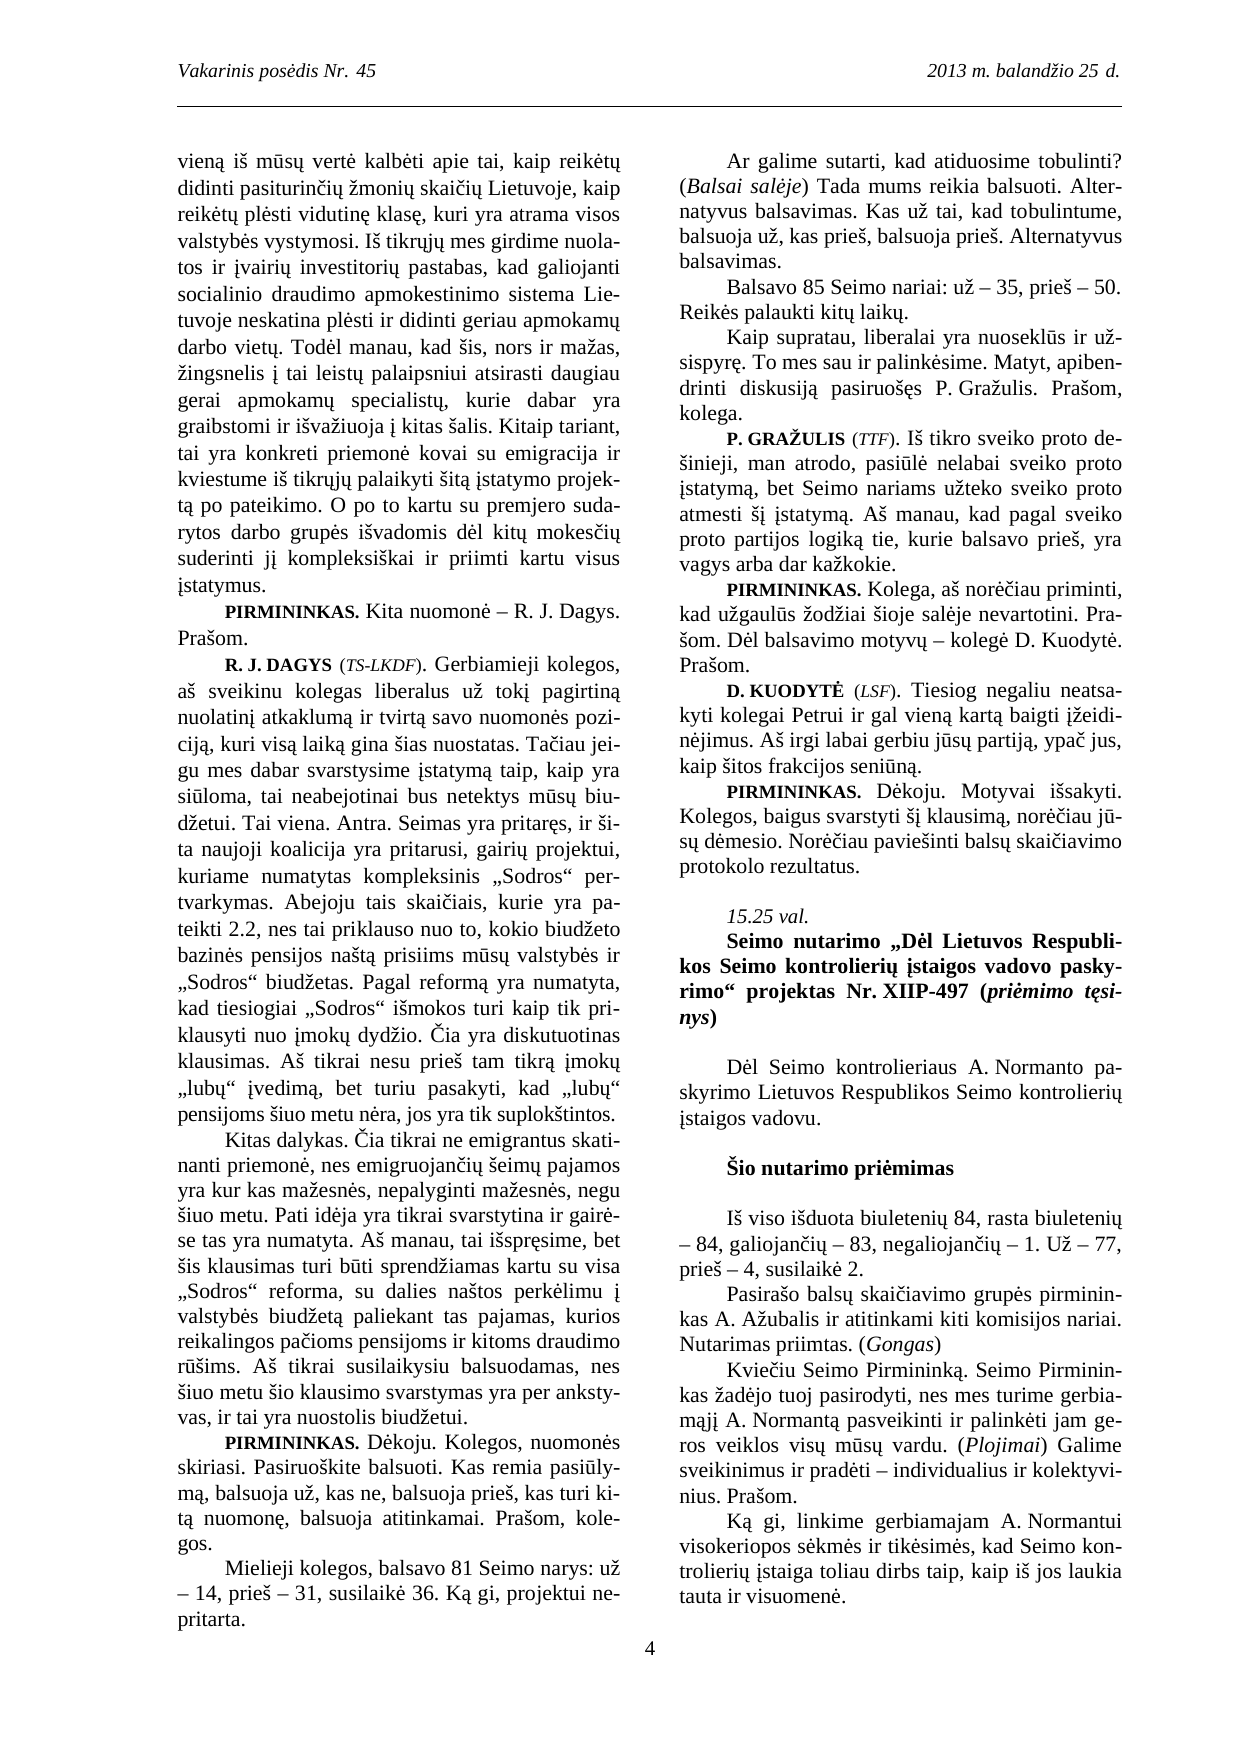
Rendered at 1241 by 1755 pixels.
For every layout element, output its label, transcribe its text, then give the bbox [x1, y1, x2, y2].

text D. KUODYTĖ (LSF). Tie­siog ne­ga­liu ne­at­sa­ky­ti ko­le­gai Pet­rui ir gal vie­ną kar­tą baig­ti įžei­di­nė­ji­mus. Aš ir­gi la­bai ger­biu jū­sų par­ti­ją, ypač jus, kaip ši­tos frak­ci­jos se­niū­ną. [679, 677, 1122, 778]
text Ką gi, lin­ki­me ger­bia­ma­jam A. Nor­man­tui vi­so­ke­rio­pos sėk­mės ir ti­kė­si­mės, kad Sei­mo kon­tro­lie­rių įstai­ga to­liau dirbs taip, kaip iš jos lau­kia tau­ta ir vi­suo­me­nė. [679, 1508, 1122, 1609]
text PIRMININKAS. Ki­ta nuo­mo­nė – R. J. Da­gys. Pra­šom. [177, 597, 620, 650]
text PIRMININKAS. Dė­ko­ju. Ko­le­gos, nuo­mo­nės ski­ria­si. Pa­si­ruoš­ki­te bal­suo­ti. Kas re­mia pa­siū­ly­mą, bal­suo­ja už, kas ne, bal­suo­ja prieš, kas tu­ri ki­tą nuo­mo­nę, bal­suo­ja ati­tin­ka­mai. Pra­šom, ko­le­gos. [177, 1429, 620, 1555]
text Ki­tas da­ly­kas. Čia tik­rai ne emig­ran­tus ska­ti­nan­ti prie­mo­nė, nes emig­ruo­jan­čių šei­mų pa­ja­mos yra kur kas ma­žes­nės, ne­pa­ly­gin­ti ma­žes­nės, ne­gu šiuo me­tu. Pa­ti idė­ja yra tik­rai svars­ty­ti­na ir gai­rė­se tas yra nu­ma­ty­ta. Aš ma­nau, tai iš­sprę­si­me, bet šis klau­si­mas tu­ri bū­ti spren­džia­mas kar­tu su vi­sa „Sod­ros“ re­for­ma, su da­lies naš­tos per­kė­li­mu į vals­ty­bės biu­dže­tą pa­lie­kant tas pa­ja­mas, ku­rios rei­ka­lin­gos pa­čioms pen­si­joms ir ki­toms drau­di­mo rū­šims. Aš tik­rai su­si­lai­ky­siu bal­suo­da­mas, nes šiuo me­tu šio klau­si­mo svars­ty­mas yra per anks­ty­vas, ir tai yra nuos­to­lis biu­dže­tui. [177, 1127, 620, 1429]
text Kvie­čiu Sei­mo Pir­mi­nin­ką. Sei­mo Pir­mi­nin­kas ža­dė­jo tuoj pa­si­ro­dy­ti, nes mes tu­ri­me ger­bia­mą­jį A. Nor­man­tą pa­svei­kin­ti ir pa­lin­kė­ti jam ge­ros veik­los vi­sų mū­sų var­du. (Plo­ji­mai) Ga­li­me svei­ki­ni­mus ir pra­dė­ti – in­di­vi­du­a­lius ir ko­lek­ty­vi­nius. Pra­šom. [679, 1357, 1122, 1508]
text Šio nu­ta­ri­mo pri­ėmi­mas [679, 1155, 1122, 1180]
text PIRMININKAS. Dė­ko­ju. Mo­ty­vai iš­sa­ky­ti. Ko­le­gos, bai­gus svars­ty­ti šį klau­si­mą, no­rė­čiau jū­sų dė­me­sio. No­rė­čiau pa­vie­šin­ti bal­sų skai­čia­vi­mo pro­to­ko­lo re­zul­ta­tus. [679, 778, 1122, 879]
text PIRMININKAS. Ko­le­ga, aš no­rė­čiau pri­min­ti, kad už­gau­lūs žo­džiai šio­je sa­lė­je ne­var­to­ti­ni. Pra­šom. Dėl bal­sa­vi­mo mo­ty­vų – ko­le­gė D. Kuo­dy­tė. Pra­šom. [679, 576, 1122, 677]
text Mie­lie­ji ko­le­gos, bal­sa­vo 81 Sei­mo na­rys: už – 14, prieš – 31, su­si­lai­kė 36. Ką gi, pro­jek­tui ne­pri­tar­ta. [177, 1555, 620, 1631]
text R. J. DAGYS (TS-LKDF). Ger­bia­mie­ji ko­le­gos, aš svei­ki­nu ko­le­gas li­be­ra­lus už to­kį pa­gir­ti­ną nuo­la­ti­nį at­kak­lu­mą ir tvir­tą sa­vo nuo­mo­nės po­zi­ci­ją, ku­ri vi­są lai­ką gi­na šias nuo­sta­tas. Ta­čiau jei­gu mes da­bar svars­ty­si­me įsta­ty­mą taip, kaip yra siū­lo­ma, tai ne­abe­jo­ti­nai bus ne­tek­tys mū­sų biu­dže­tui. Tai vie­na. An­tra. Sei­mas yra pri­ta­ręs, ir ši­ta nau­jo­ji ko­a­li­ci­ja yra pri­ta­ru­si, gai­rių pro­jek­tui, ku­ria­me nu­ma­ty­tas kom­plek­si­nis „Sod­ros“ per­tvar­ky­mas. Abe­jo­ju tais skai­čiais, ku­rie yra pa­teik­ti 2.2, nes tai pri­klau­so nuo to, ko­kio biu­dže­to ba­zi­nės pen­si­jos naš­tą pri­si­ims mū­sų vals­ty­bės ir „Sod­ros“ biu­dže­tas. Pa­gal re­for­mą yra nu­ma­ty­ta, kad tie­sio­giai „Sod­ros“ iš­mo­kos tu­ri kaip tik pri­klau­sy­ti nuo įmo­kų dy­džio. Čia yra dis­ku­tuo­ti­nas klau­si­mas. Aš tik­rai ne­su prieš tam tik­rą įmo­kų „lu­bų“ įve­di­mą, bet tu­riu pa­sa­ky­ti, kad „lu­bų“ pen­si­joms šiuo me­tu nė­ra, jos yra tik su­plokš­tin­tos. [177, 650, 620, 1127]
text Dėl Sei­mo kon­tro­lie­riaus A. Nor­man­to pa­sky­ri­mo Lie­tu­vos Res­pub­li­kos Sei­mo kon­tro­lie­rių įstai­gos va­do­vu. [679, 1054, 1122, 1130]
text vie­ną iš mū­sų ver­tė kal­bė­ti apie tai, kaip rei­kė­tų di­din­ti pa­si­tu­rin­čių žmo­nių skai­čių Lie­tu­vo­je, kaip rei­kė­tų plės­ti vi­du­ti­nę kla­sę, ku­ri yra at­ra­ma vi­sos vals­ty­bės vys­ty­mo­si. Iš tik­rų­jų mes gir­di­me nuo­la­tos ir įvai­rių in­ves­ti­to­rių pa­sta­bas, kad ga­lio­jan­ti so­cia­li­nio drau­di­mo ap­mo­kes­ti­ni­mo sis­te­ma Lie­tu­vo­je ne­ska­ti­na plės­ti ir di­din­ti ge­riau ap­mo­ka­mų dar­bo vie­tų. To­dėl ma­nau, kad šis, nors ir ma­žas, žings­ne­lis į tai leis­tų pa­laips­niui at­si­ras­ti dau­giau ge­rai ap­mo­ka­mų spe­cia­lis­tų, ku­rie da­bar yra graibs­to­mi ir iš­va­žiuo­ja į ki­tas ša­lis. Ki­taip ta­riant, tai yra kon­kre­ti prie­mo­nė ko­vai su emig­ra­ci­ja ir kvies­tu­me iš tik­rų­jų pa­lai­ky­ti ši­tą įsta­ty­mo pro­jek­tą po pa­tei­ki­mo. O po to kar­tu su prem­je­ro su­da­ry­tos dar­bo gru­pės iš­va­do­mis dėl ki­tų mo­kes­čių su­de­rin­ti jį kom­plek­siš­kai ir pri­im­ti kar­tu vi­sus įsta­ty­mus. [177, 148, 620, 597]
text Pa­si­ra­šo bal­sų skai­čia­vi­mo gru­pės pir­mi­nin­kas A. Ažu­ba­lis ir ati­tin­ka­mi ki­ti ko­mi­si­jos na­riai. Nu­ta­ri­mas pri­im­tas. (Gon­gas) [679, 1281, 1122, 1357]
text Iš vi­so iš­duo­ta biu­le­te­nių 84, ras­ta biu­le­te­nių – 84, ga­lio­jan­čių – 83, ne­ga­lio­jan­čių – 1. Už – 77, prieš – 4, su­si­lai­kė 2. [679, 1205, 1122, 1281]
text P. GRAŽULIS (TTF). Iš tik­ro svei­ko pro­to de­ši­nie­ji, man at­ro­do, pa­siū­lė ne­la­bai svei­ko pro­to įsta­ty­mą, bet Sei­mo na­riams už­te­ko svei­ko pro­to at­mes­ti šį įsta­ty­mą. Aš ma­nau, kad pa­gal svei­ko pro­to par­ti­jos lo­gi­ką tie, ku­rie bal­sa­vo prieš, yra va­gys ar­ba dar kaž­ko­kie. [679, 425, 1122, 576]
text 15.25 val. [726, 904, 1122, 928]
text Sei­mo nu­ta­ri­mo „Dėl Lie­tu­vos Res­pub­li­kos Sei­mo kon­tro­lie­rių įstai­gos va­do­vo pa­sky­ri­mo“ pro­jek­tas Nr. XIIP-497 (pri­ėmi­mo tę­si­nys) [679, 928, 1122, 1029]
text Ar ga­li­me su­tar­ti, kad ati­duo­si­me to­bu­lin­ti? (Bal­sai sa­lė­je) Ta­da mums rei­kia bal­suo­ti. Al­ter­na­ty­vus bal­sa­vi­mas. Kas už tai, kad to­bu­lin­tu­me, bal­suo­ja už, kas prieš, bal­suo­ja prieš. Al­ter­na­ty­vus bal­sa­vi­mas. [679, 148, 1122, 274]
text Kaip su­pra­tau, li­be­ra­lai yra nuo­sek­lūs ir už­si­spy­rę. To mes sau ir pa­lin­kė­si­me. Ma­tyt, api­ben­drin­ti dis­ku­si­ją pa­si­ruo­šęs P. Gra­žu­lis. Pra­šom, ko­le­ga. [679, 324, 1122, 425]
text Bal­sa­vo 85 Sei­mo na­riai: už – 35, prieš – 50. Rei­kės pa­lauk­ti ki­tų lai­kų. [679, 274, 1122, 324]
